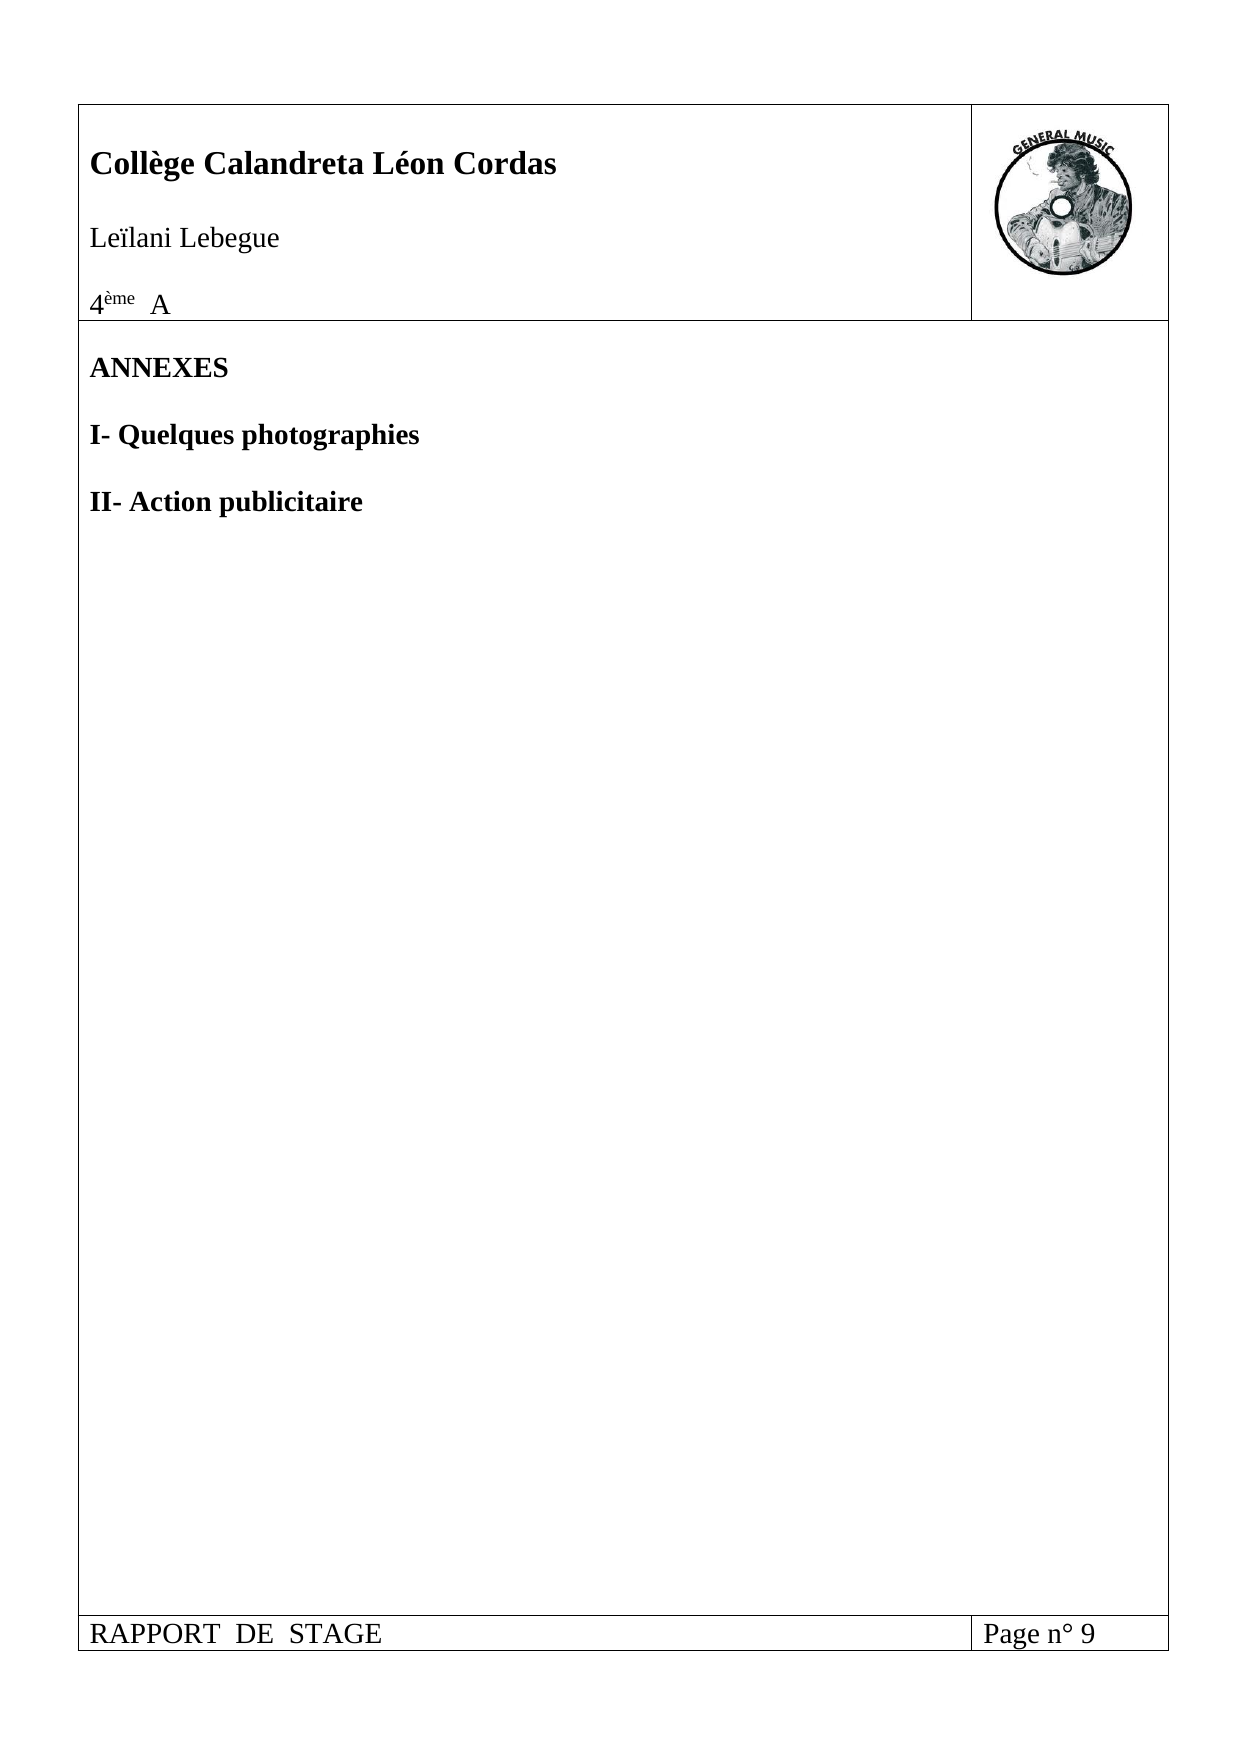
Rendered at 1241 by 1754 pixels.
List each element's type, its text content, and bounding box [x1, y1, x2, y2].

table_header [972, 105, 1168, 320]
table_cell ANNEXES I- Quelques photographies II- Action publicitaire [79, 321, 1168, 1615]
table_header Collège Calandreta Léon Cordas Leïlani Lebegue 4ème A [79, 105, 971, 320]
picture [983, 117, 1143, 285]
table_cell RAPPORT DE STAGE [79, 1616, 971, 1650]
table_cell Page n° 9 [972, 1616, 1168, 1650]
